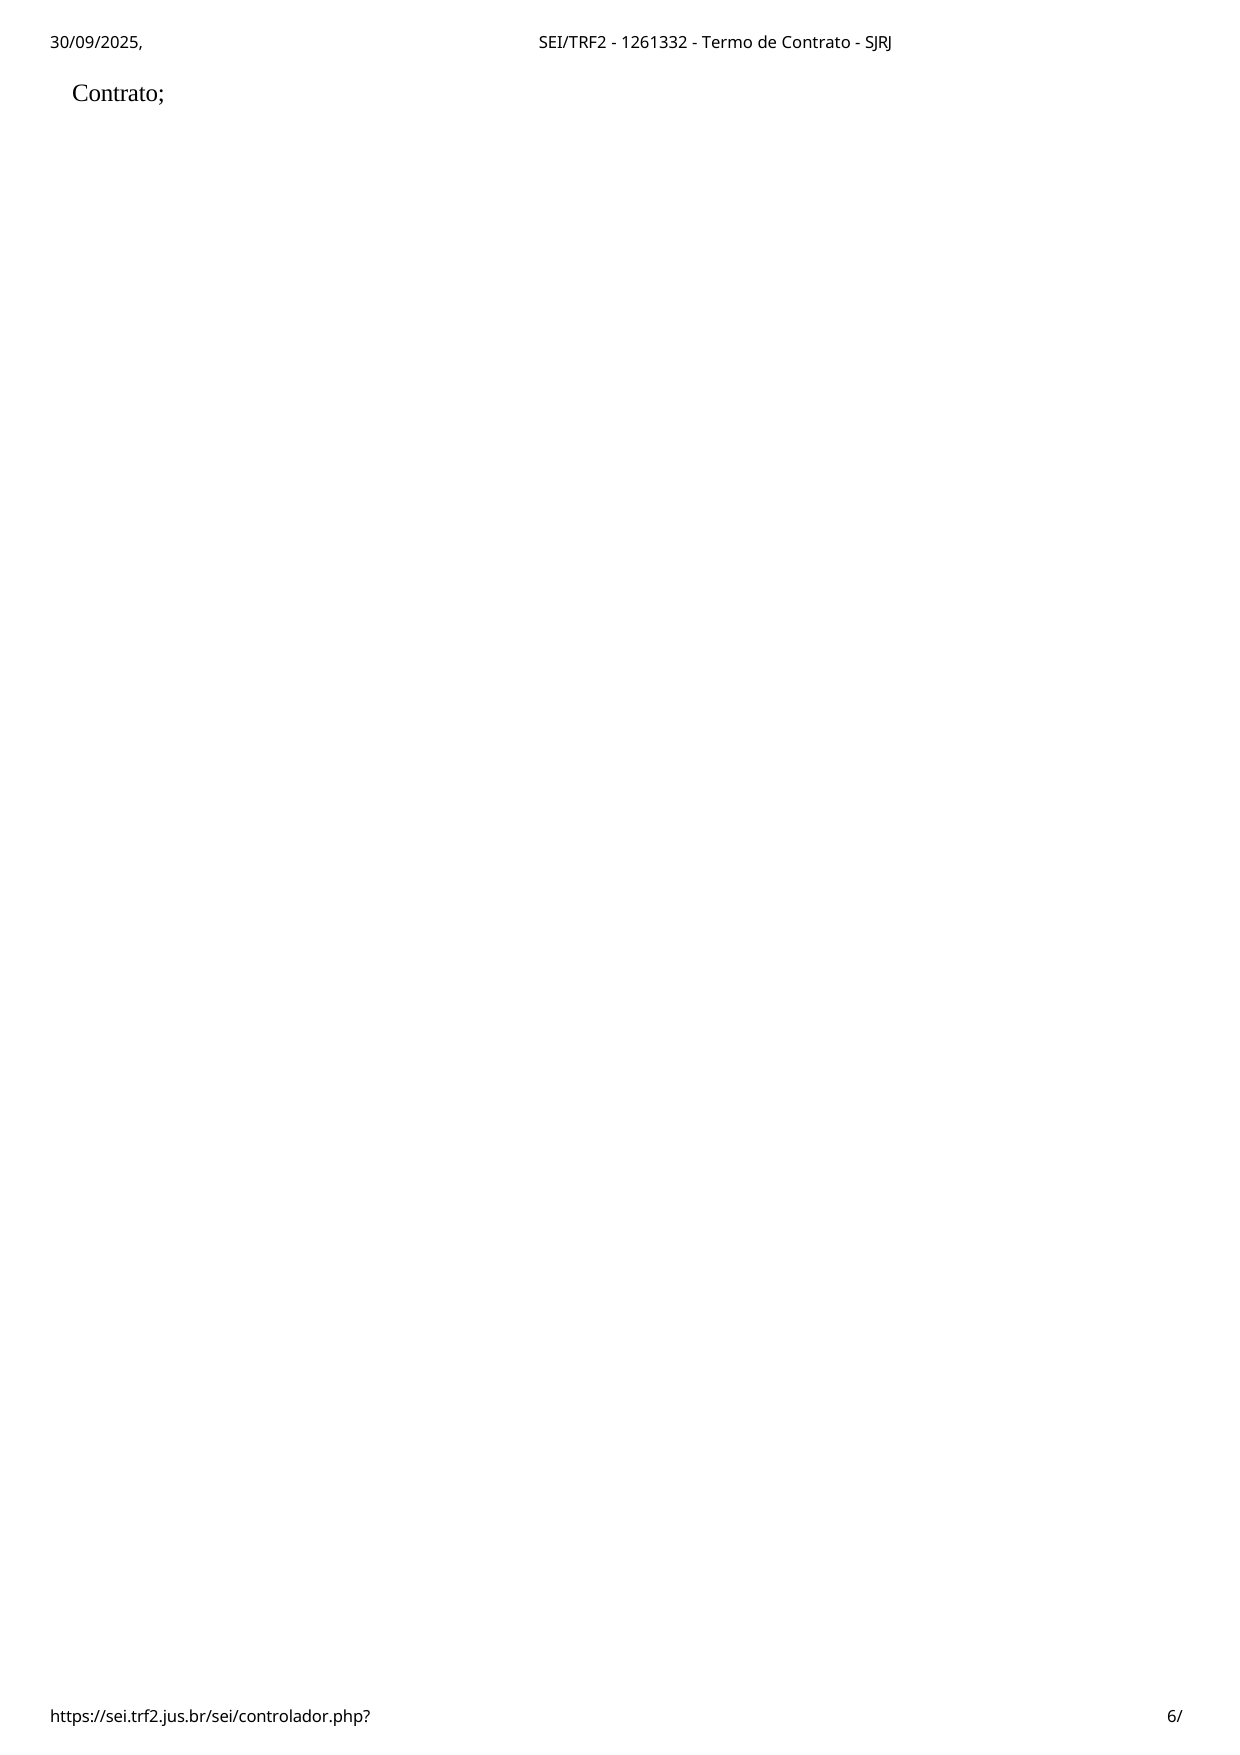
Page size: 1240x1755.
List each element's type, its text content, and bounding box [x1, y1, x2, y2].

list Contrato; [72, 79, 1181, 107]
